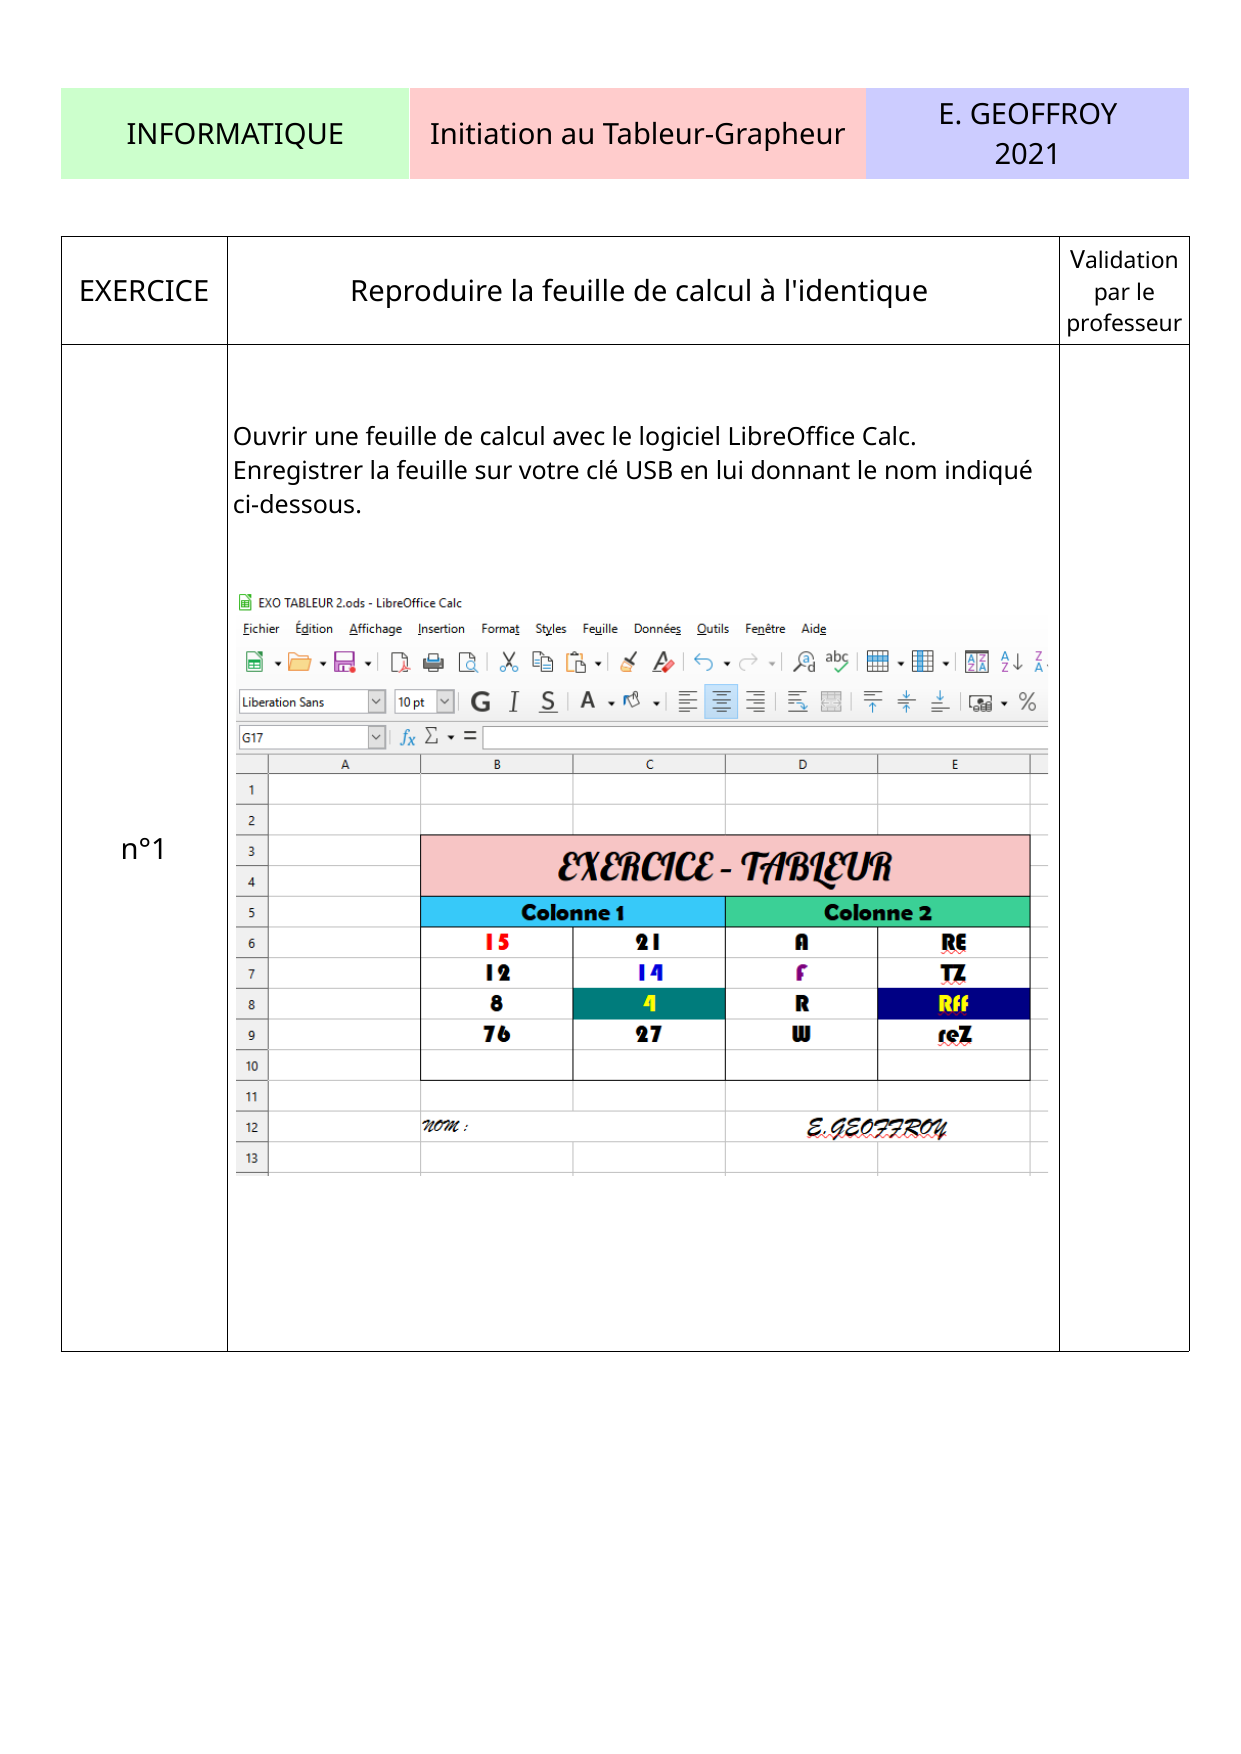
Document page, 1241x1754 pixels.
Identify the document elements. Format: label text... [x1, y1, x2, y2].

picture [236, 591, 1049, 1176]
table_header INFORMATIQUE [61, 88, 409, 179]
table_header Reproduire la feuille de calcul à l'identique [228, 237, 1059, 344]
table_header Validation par le professeur [1060, 237, 1189, 344]
table_cell n°1 [62, 345, 227, 1351]
table_header E. GEOFFROY 2021 [866, 88, 1189, 179]
table_cell [1060, 345, 1189, 1351]
table_header EXERCICE [62, 237, 227, 344]
table_cell Ouvrir une feuille de calcul avec le logiciel LibreOffice Calc. Enregistrer la feuille sur votre clé USB en lui donnant le nom indiqué ci-dessous. [228, 345, 1059, 1351]
table_header Initiation au Tableur-Grapheur [410, 88, 866, 179]
